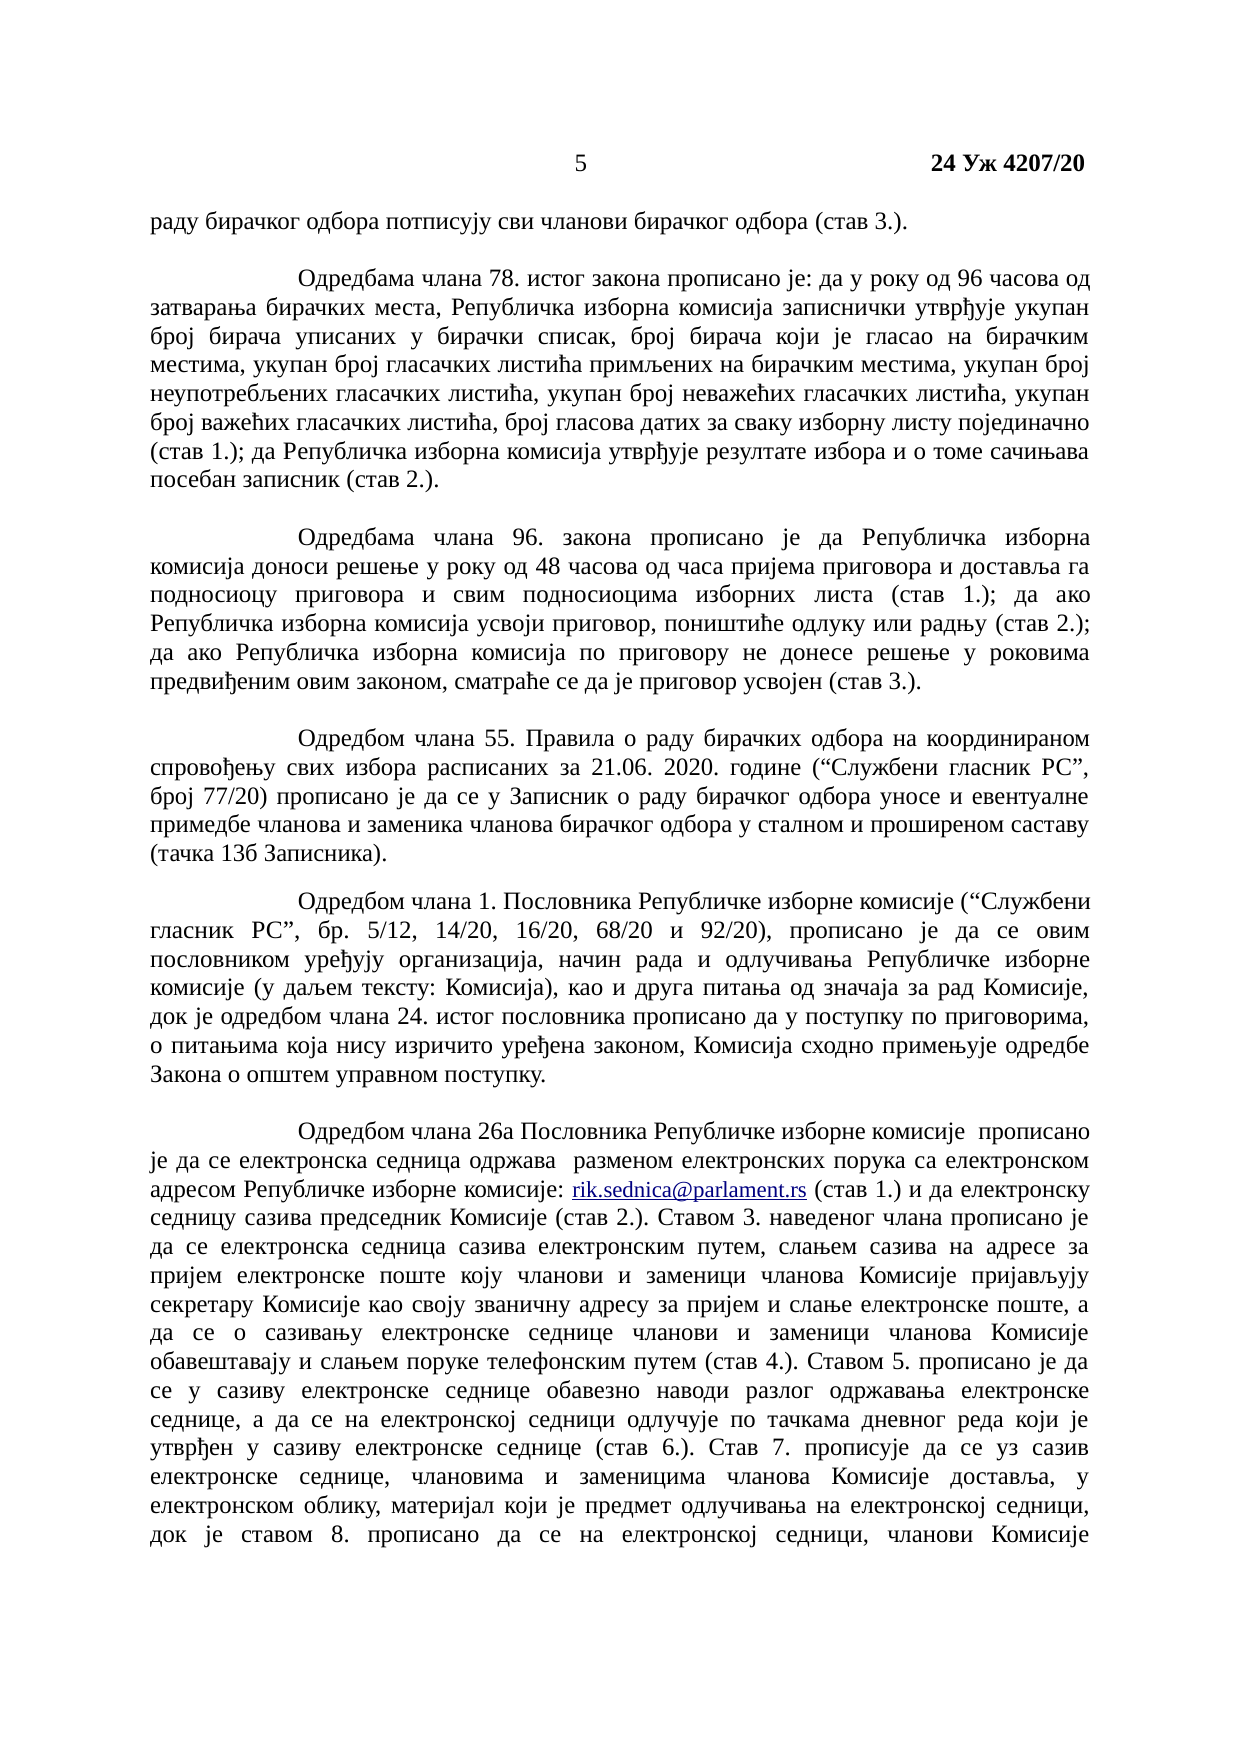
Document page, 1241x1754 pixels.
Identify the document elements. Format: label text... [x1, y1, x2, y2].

text Одредбом члана 26а Пословника Републичке изборне комисије прописано је да се електронска седница одржава разменом електронских порука са електронском адресом Републичке изборне комисије: rik.sednica@parlament.rs (став 1.) и да електронску седницу сазива председник Комисије (став 2.). Ставом 3. наведеног члана прописано је да се електронска седница сазива електронским путем, слањем сазива на адресе за пријем електронске поште коју чланови и заменици чланова Комисије пријављују секретару Комисије као своју званичну адресу за пријем и слање електронске поште, а да се о сазивању електронске седнице чланови и заменици чланова Комисије обавештавају и слањем поруке телефонским путем (став 4.). Ставом 5. прописано је да се у сазиву електронске седнице обавезно наводи разлог одржавања електронске седнице, а да се на електронској седници одлучује по тачкама дневног реда који је утврђен у сазиву електронске седнице (став 6.). Став 7. прописује да се уз сазив електронске седнице, члановима и заменицима чланова Комисије доставља, у електронском облику, материјал који је предмет одлучивања на електронској седници, док је ставом 8. прописано да се на електронској седници, чланови Комисије [150, 1116, 1091, 1547]
text Одредбом члана 55. Правила о раду бирачких одбора на координираном спровођењу свих избора расписаних за 21.06. 2020. године (“Службени гласник РС”, број 77/20) прописано је да се у Записник о раду бирачког одбора уносе и евентуалне примедбе чланова и заменика чланова бирачког одбора у сталном и проширеном саставу (тачка 13б Записника). [150, 723, 1091, 867]
text раду бирачког одбора потписују сви чланови бирачког одбора (став 3.). [150, 206, 1091, 234]
text Одредбом члана 1. Пословника Републичке изборне комисије (“Службени гласник РС”, бр. 5/12, 14/20, 16/20, 68/20 и 92/20), прописано је да се овим пословником уређују организација, начин рада и одлучивања Републичке изборне комисије (у даљем тексту: Комисија), као и друга питања од значаја за рад Комисије, док је одредбом члана 24. истог пословника прописано да у поступку по приговорима, о питањима која нису изричито уређена законом, Комисија сходно примењује одредбе Закона о општем управном поступку. [150, 886, 1091, 1087]
text Одредбама члана 96. закона прописано је да Републичка изборна комисија доноси решење у року од 48 часова од часа пријема приговора и доставља га подносиоцу приговора и свим подносиоцима изборних листа (став 1.); да ако Републичка изборна комисија усвоји приговор, поништиће одлуку или радњу (став 2.); да ако Републичка изборна комисија по приговору не донесе решење у роковима предвиђеним овим законом, сматраће се да је приговор усвојен (став 3.). [150, 522, 1091, 694]
text Одредбама члана 78. истог закона прописано је: да у року од 96 часова од затварања бирачких места, Републичка изборна комисија записнички утврђује укупан број бирача уписаних у бирачки списак, број бирача који је гласао на бирачким местима, укупан број гласачких листића примљених на бирачким местима, укупан број неупотребљених гласачких листића, укупан број неважећих гласачких листића, укупан број важећих гласачких листића, број гласова датих за сваку изборну листу појединачно (став 1.); да Републичка изборна комисија утврђује резултате избора и о томе сачињава посебан записник (став 2.). [150, 234, 1091, 493]
